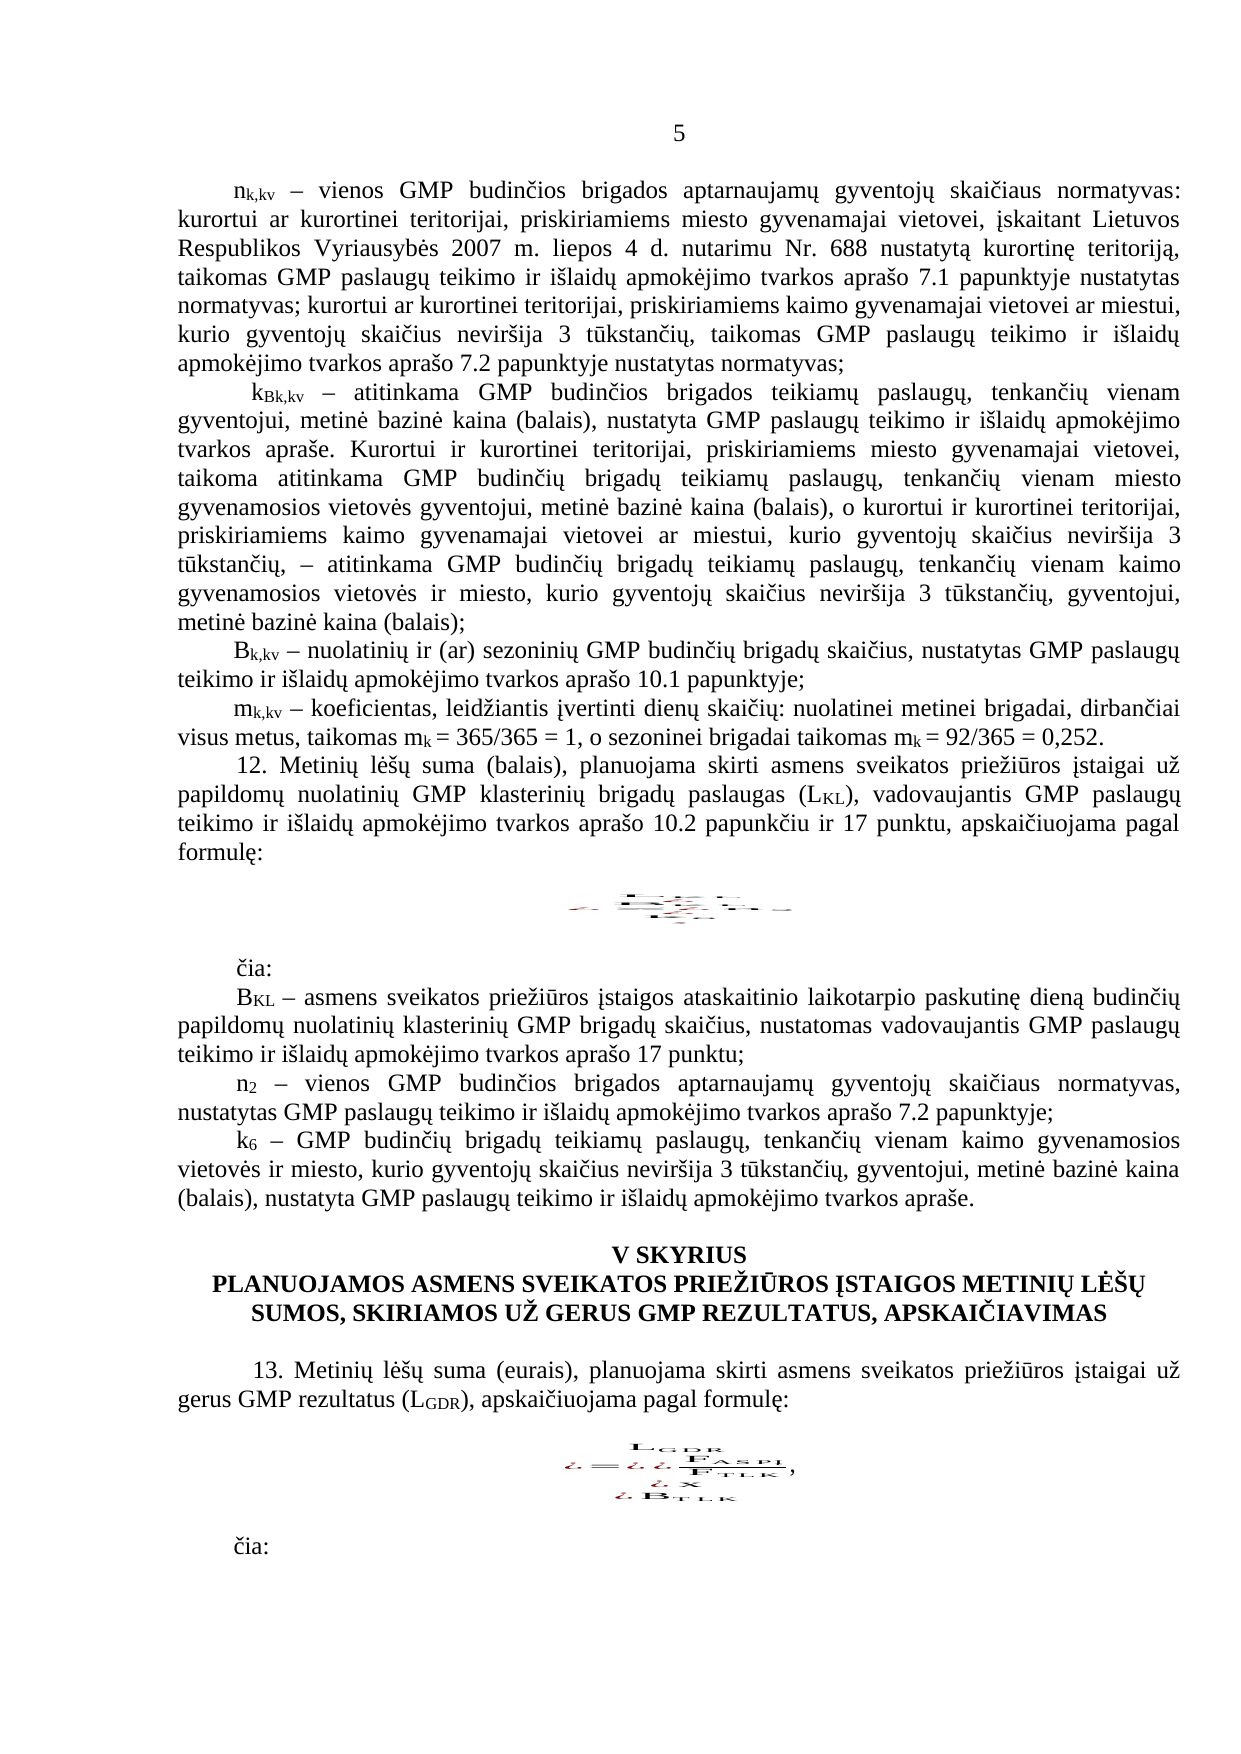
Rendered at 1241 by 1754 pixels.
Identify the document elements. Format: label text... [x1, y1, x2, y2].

text 12. Metinių lėšų suma (balais), planuojama skirti asmens sveikatos priežiūros įstaigai už papildomų nuolatinių GMP klasterinių brigadų paslaugas (LKL), vadovaujantis GMP paslaugų teikimo ir išlaidų apmokėjimo tvarkos aprašo 10.2 papunkčiu ir 17 punktu, apskaičiuojama pagal formulę: [177, 751, 1181, 866]
text PLANUOJAMOS ASMENS SVEIKATOS PRIEŽIŪROS ĮSTAIGOS METINIŲ LĖŠŲ SUMOS, SKIRIAMOS UŽ GERUS GMP REZULTATUS, APSKAIČIAVIMAS [177, 1269, 1181, 1327]
text čia: [177, 1531, 1181, 1560]
text k6 – GMP budinčių brigadų teikiamų paslaugų, tenkančių vienam kaimo gyvenamosios vietovės ir miesto, kurio gyventojų skaičius neviršija 3 tūkstančių, gyventojui, metinė bazinė kaina (balais), nustatyta GMP paslaugų teikimo ir išlaidų apmokėjimo tvarkos apraše. [177, 1125, 1181, 1212]
text mk,kv – koeficientas, leidžiantis įvertinti dienų skaičių: nuolatinei metinei brigadai, dirbančiai visus metus, taikomas mk = 365/365 = 1, o sezoninei brigadai taikomas mk = 92/365 = 0,252. [177, 693, 1181, 751]
text V SKYRIUS [177, 1240, 1181, 1269]
text Bk,kv – nuolatinių ir (ar) sezoninių GMP budinčių brigadų skaičius, nustatytas GMP paslaugų teikimo ir išlaidų apmokėjimo tvarkos aprašo 10.1 papunktyje; [177, 636, 1181, 693]
text n2 – vienos GMP budinčios brigados aptarnaujamų gyventojų skaičiaus normatyvas, nustatytas GMP paslaugų teikimo ir išlaidų apmokėjimo tvarkos aprašo 7.2 papunktyje; [177, 1068, 1181, 1125]
text nk,kv – vienos GMP budinčios brigados aptarnaujamų gyventojų skaičiaus normatyvas: kurortui ar kurortinei teritorijai, priskiriamiems miesto gyvenamajai vietovei, įskaitant Lietuvos Respublikos Vyriausybės 2007 m. liepos 4 d. nutarimu Nr. 688 nustatytą kurortinę teritoriją, taikomas GMP paslaugų teikimo ir išlaidų apmokėjimo tvarkos aprašo 7.1 papunktyje nustatytas normatyvas; kurortui ar kurortinei teritorijai, priskiriamiems kaimo gyvenamajai vietovei ar miestui, kurio gyventojų skaičius neviršija 3 tūkstančių, taikomas GMP paslaugų teikimo ir išlaidų apmokėjimo tvarkos aprašo 7.2 papunktyje nustatytas normatyvas; [177, 176, 1181, 377]
text BKL – asmens sveikatos priežiūros įstaigos ataskaitinio laikotarpio paskutinę dieną budinčių papildomų nuolatinių klasterinių GMP brigadų skaičius, nustatomas vadovaujantis GMP paslaugų teikimo ir išlaidų apmokėjimo tvarkos aprašo 17 punktu; [177, 982, 1181, 1068]
text čia: [177, 953, 1181, 982]
text , [177, 1442, 1181, 1502]
text 13. Metinių lėšų suma (eurais), planuojama skirti asmens sveikatos priežiūros įstaigai už gerus GMP rezultatus (LGDR), apskaičiuojama pagal formulę: [177, 1355, 1181, 1413]
text kBk,kv – atitinkama GMP budinčios brigados teikiamų paslaugų, tenkančių vienam gyventojui, metinė bazinė kaina (balais), nustatyta GMP paslaugų teikimo ir išlaidų apmokėjimo tvarkos apraše. Kurortui ir kurortinei teritorijai, priskiriamiems miesto gyvenamajai vietovei, taikoma atitinkama GMP budinčių brigadų teikiamų paslaugų, tenkančių vienam miesto gyvenamosios vietovės gyventojui, metinė bazinė kaina (balais), o kurortui ir kurortinei teritorijai, priskiriamiems kaimo gyvenamajai vietovei ar miestui, kurio gyventojų skaičius neviršija 3 tūkstančių, – atitinkama GMP budinčių brigadų teikiamų paslaugų, tenkančių vienam kaimo gyvenamosios vietovės ir miesto, kurio gyventojų skaičius neviršija 3 tūkstančių, gyventojui, metinė bazinė kaina (balais); [177, 377, 1181, 636]
